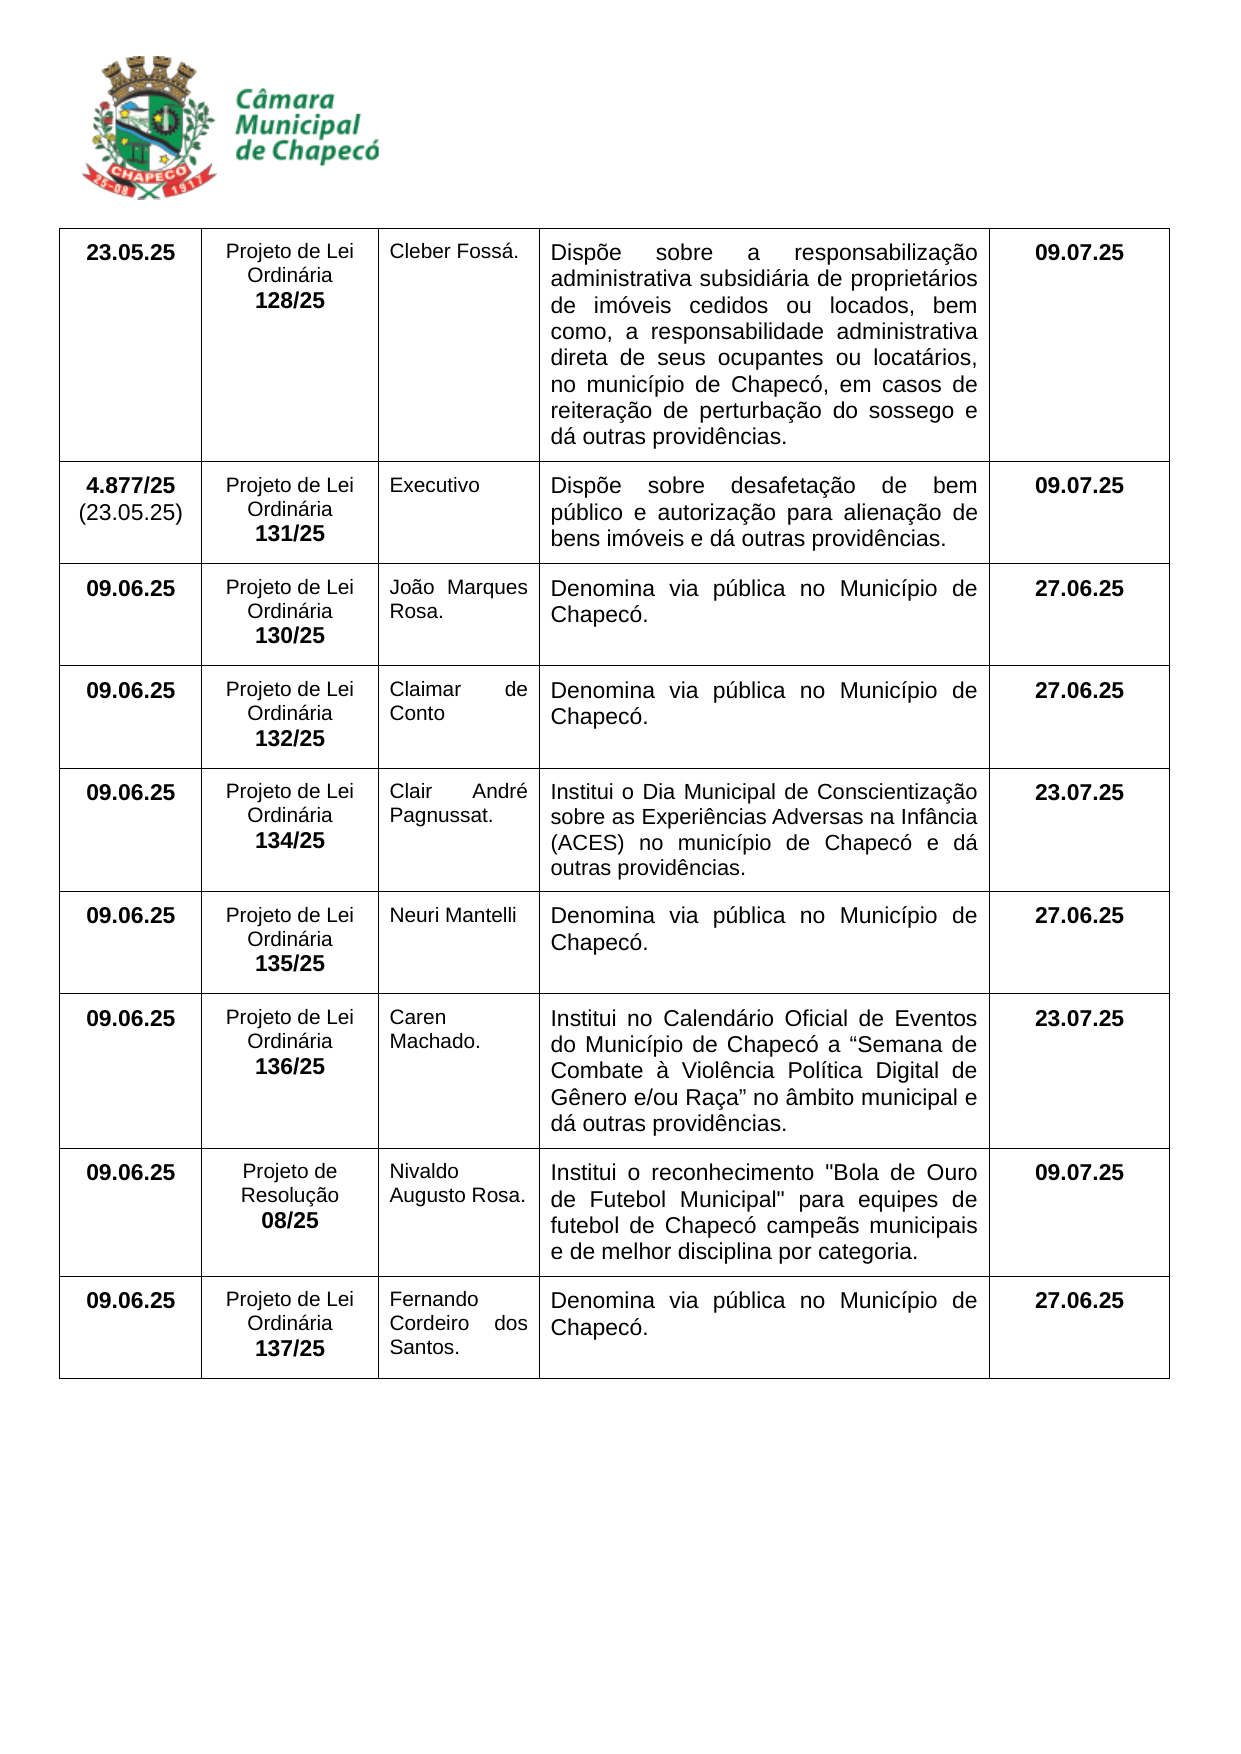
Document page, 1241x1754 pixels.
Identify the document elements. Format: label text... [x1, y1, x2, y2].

table_cell Projeto de Lei Ordinária 134/25 [202, 769, 378, 891]
table_cell Institui no Calendário Oficial de Eventos do Município de Chapecó a “Semana de Combate à Violência Política Digital de Gênero e/ou Raça” no âmbito municipal e dá outras providências. [540, 994, 989, 1148]
table_cell 4.877/25 (23.05.25) [60, 462, 201, 563]
picture [81, 56, 379, 200]
table_cell 27.06.25 [990, 1277, 1169, 1378]
table_cell 27.06.25 [990, 892, 1169, 993]
table_cell 09.07.25 [990, 1149, 1169, 1276]
table_cell Denomina via pública no Município de Chapecó. [540, 564, 989, 665]
table_cell Institui o reconhecimento "Bola de Ouro de Futebol Municipal" para equipes de futebol de Chapecó campeãs municipais e de melhor disciplina por categoria. [540, 1149, 989, 1276]
table_cell Projeto de Lei Ordinária 130/25 [202, 564, 378, 665]
table_cell Dispõe sobre a responsabilização administrativa subsidiária de proprietários de imóveis cedidos ou locados, bem como, a responsabilidade administrativa direta de seus ocupantes ou locatários, no município de Chapecó, em casos de reiteração de perturbação do sossego e dá outras providências. [540, 229, 989, 461]
table_cell 27.06.25 [990, 666, 1169, 767]
table_cell João Marques Rosa. [379, 564, 539, 665]
table_cell 09.07.25 [990, 229, 1169, 461]
table_cell Denomina via pública no Município de Chapecó. [540, 1277, 989, 1378]
table_cell Projeto de Lei Ordinária 136/25 [202, 994, 378, 1148]
table_cell Claimar de Conto [379, 666, 539, 767]
table_cell 09.07.25 [990, 462, 1169, 563]
table_cell Executivo [379, 462, 539, 563]
table_cell 09.06.25 [60, 769, 201, 891]
table_cell Nivaldo Augusto Rosa. [379, 1149, 539, 1276]
table_cell 09.06.25 [60, 1277, 201, 1378]
table_cell Dispõe sobre desafetação de bem público e autorização para alienação de bens imóveis e dá outras providências. [540, 462, 989, 563]
table_cell Clair André Pagnussat. [379, 769, 539, 891]
table_cell Denomina via pública no Município de Chapecó. [540, 666, 989, 767]
table_cell Caren Machado. [379, 994, 539, 1148]
table_cell Projeto de Lei Ordinária 137/25 [202, 1277, 378, 1378]
table_cell 09.06.25 [60, 666, 201, 767]
table_cell 09.06.25 [60, 994, 201, 1148]
table_cell 23.07.25 [990, 994, 1169, 1148]
table_cell Projeto de Resolução 08/25 [202, 1149, 378, 1276]
table_cell Neuri Mantelli [379, 892, 539, 993]
table_cell 09.06.25 [60, 564, 201, 665]
table_cell 23.07.25 [990, 769, 1169, 891]
table_cell Projeto de Lei Ordinária 135/25 [202, 892, 378, 993]
table_cell 23.05.25 [60, 229, 201, 461]
table_cell Projeto de Lei Ordinária 131/25 [202, 462, 378, 563]
table_cell Denomina via pública no Município de Chapecó. [540, 892, 989, 993]
table_cell 27.06.25 [990, 564, 1169, 665]
table_cell Projeto de Lei Ordinária 132/25 [202, 666, 378, 767]
table_cell 09.06.25 [60, 1149, 201, 1276]
table_cell Fernando Cordeiro dos Santos. [379, 1277, 539, 1378]
table_cell Cleber Fossá. [379, 229, 539, 461]
table_cell Projeto de Lei Ordinária 128/25 [202, 229, 378, 461]
table_cell 09.06.25 [60, 892, 201, 993]
table_cell Institui o Dia Municipal de Conscientização sobre as Experiências Adversas na Infância (ACES) no município de Chapecó e dá outras providências. [540, 769, 989, 891]
